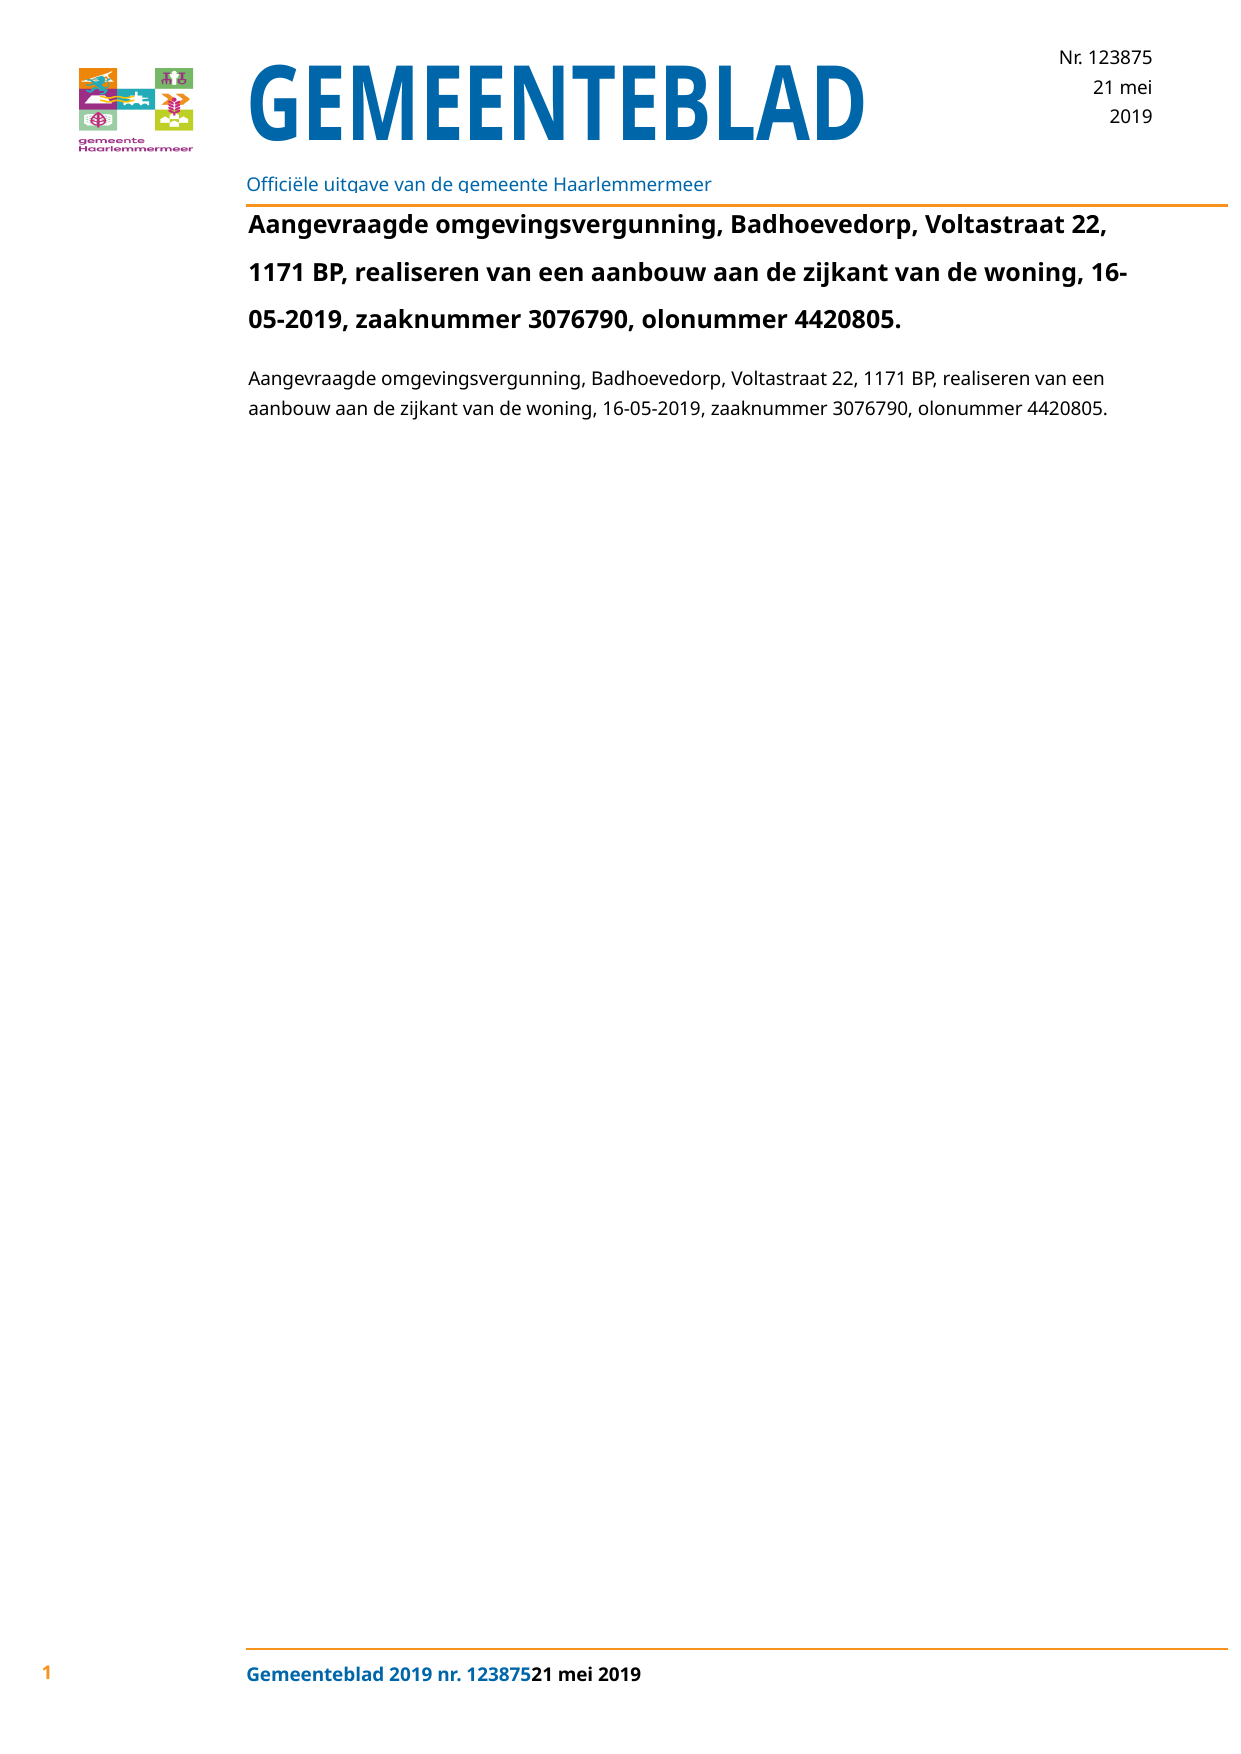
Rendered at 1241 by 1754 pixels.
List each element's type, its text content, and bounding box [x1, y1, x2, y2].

text Aangevraagde omgevingsvergunning, Badhoevedorp, Voltastraat 22, 1171 BP, realiseren van een aanbouw aan de zijkant van de woning, 16-05-2019, zaaknummer 3076790, olonummer 4420805. [248, 207, 1152, 336]
picture [41, 47, 231, 172]
text Aangevraagde omgevingsvergunning, Badhoevedorp, Voltastraat 22, 1171 BP, realiseren van een aanbouw aan de zijkant van de woning, 16-05-2019, zaaknummer 3076790, olonummer 4420805. [248, 366, 1152, 421]
